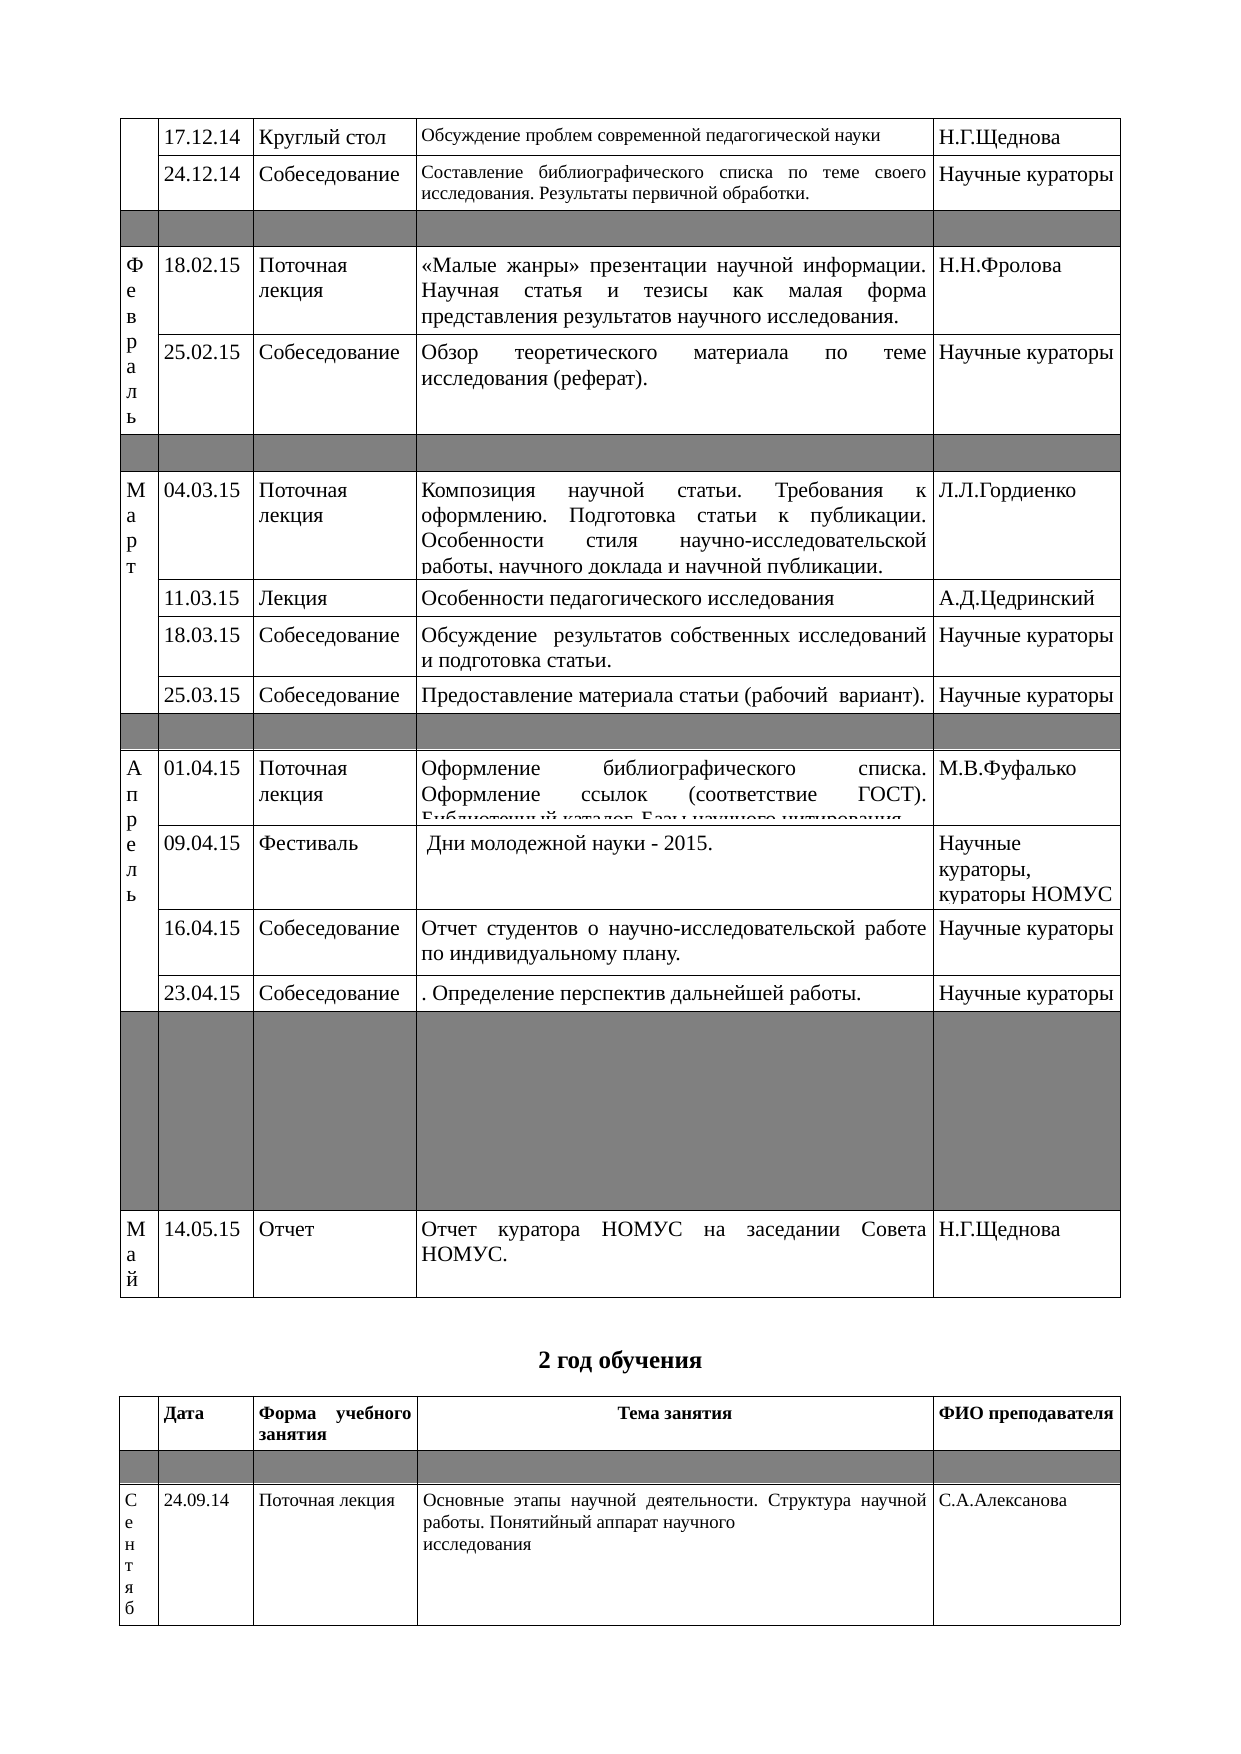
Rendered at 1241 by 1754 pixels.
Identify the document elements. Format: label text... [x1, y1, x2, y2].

table_cell Собеседование [254, 976, 416, 1011]
table_cell [417, 435, 933, 471]
table_cell Собеседование [254, 677, 416, 713]
table_cell 16.04.15 [159, 910, 253, 974]
table_cell С.А.Алексанова [934, 1485, 1120, 1624]
table_cell . Определение перспектив дальнейшей работы. [417, 976, 933, 1011]
table_cell [254, 714, 416, 749]
table_cell М а й [121, 1211, 158, 1297]
text 2 год обучения [118, 1345, 1122, 1374]
table_cell [254, 435, 416, 471]
table_cell Научные кураторы, кураторы НОМУС [934, 826, 1120, 909]
table_cell Н.Г.Щеднова [934, 1211, 1120, 1297]
table_cell [934, 211, 1120, 246]
table_cell Дни молодежной науки - 2015. [417, 826, 933, 909]
table_cell Круглый стол [254, 119, 416, 155]
table_header Форма учебного занятия [254, 1397, 417, 1450]
table_header ФИО преподавателя [934, 1397, 1120, 1450]
table_cell [934, 1012, 1120, 1210]
table_cell Н.Н.Фролова [934, 247, 1120, 333]
table_cell М.В.Фуфалько [934, 751, 1120, 824]
table_cell Составление библиографического списка по теме своего исследования. Результаты первичной обработки. [417, 156, 933, 209]
table_cell Научные кураторы [934, 976, 1120, 1011]
table_cell 18.03.15 [159, 617, 253, 676]
table_cell Научные кураторы [934, 910, 1120, 974]
table_cell [254, 1451, 417, 1483]
table_cell Лекция [254, 580, 416, 616]
table_cell Оформление библиографического списка. Оформление ссылок (соответствие ГОСТ). Библиотечный каталог. Базы научного цитирования. [417, 751, 933, 824]
table_cell [121, 211, 158, 246]
table_cell Научные кураторы [934, 156, 1120, 209]
table_cell [417, 1012, 933, 1210]
table_cell [417, 714, 933, 749]
table_cell Поточная лекция [254, 472, 416, 579]
table_cell Н.Г.Щеднова [934, 119, 1120, 155]
table_cell 04.03.15 [159, 472, 253, 579]
table_cell «Малые жанры» презентации научной информации. Научная статья и тезисы как малая форма представления результатов научного исследования. [417, 247, 933, 333]
table_cell [121, 714, 158, 749]
table_cell Поточная лекция [254, 1485, 417, 1624]
table_cell [934, 1451, 1120, 1483]
table_header Тема занятия [418, 1397, 933, 1450]
table_cell [934, 435, 1120, 471]
table_cell [418, 1451, 933, 1483]
table_cell 09.04.15 [159, 826, 253, 909]
table_cell [254, 1012, 416, 1210]
table_cell А п р е л ь [121, 751, 158, 1011]
table_cell 18.02.15 [159, 247, 253, 333]
table_cell Предоставление материала статьи (рабочий вариант). [417, 677, 933, 713]
table_cell [120, 1451, 158, 1483]
table_cell Научные кураторы [934, 677, 1120, 713]
table_cell Отчет куратора НОМУС на заседании Совета НОМУС. [417, 1211, 933, 1297]
table_cell Л.Л.Гордиенко [934, 472, 1120, 579]
table_cell Научные кураторы [934, 617, 1120, 676]
table_cell Поточная лекция [254, 247, 416, 333]
table_cell Отчет [254, 1211, 416, 1297]
table_cell 24.09.14 [159, 1485, 253, 1624]
table_cell 25.03.15 [159, 677, 253, 713]
table_cell Фестиваль [254, 826, 416, 909]
table_cell [159, 1012, 253, 1210]
table_cell [417, 211, 933, 246]
table_cell Собеседование [254, 335, 416, 434]
table_cell Научные кураторы [934, 335, 1120, 434]
table_cell Обзор теоретического материала по теме исследования (реферат). [417, 335, 933, 434]
table_cell 17.12.14 [159, 119, 253, 155]
table_cell 01.04.15 [159, 751, 253, 824]
table_cell 23.04.15 [159, 976, 253, 1011]
table_cell С е н т я б [120, 1485, 158, 1624]
table_cell Собеседование [254, 156, 416, 209]
table_cell Собеседование [254, 910, 416, 974]
table_cell [121, 435, 158, 471]
table_cell Поточная лекция [254, 751, 416, 824]
table_cell [159, 1451, 253, 1483]
table_cell [159, 435, 253, 471]
table_header [120, 1397, 158, 1450]
table_cell Отчет студентов о научно-исследовательской работе по индивидуальному плану. [417, 910, 933, 974]
table_cell [159, 714, 253, 749]
table_cell 11.03.15 [159, 580, 253, 616]
table_cell [121, 119, 158, 209]
table_cell Обсуждение результатов собственных исследований и подготовка статьи. [417, 617, 933, 676]
table_cell 14.05.15 [159, 1211, 253, 1297]
table_cell [934, 714, 1120, 749]
table_cell 25.02.15 [159, 335, 253, 434]
table_cell Собеседование [254, 617, 416, 676]
table_cell А.Д.Цедринский [934, 580, 1120, 616]
table_cell Особенности педагогического исследования [417, 580, 933, 616]
table_cell Ф е в р а л ь [121, 247, 158, 434]
table_cell Обсуждение проблем современной педагогической науки [417, 119, 933, 155]
table_cell Композиция научной статьи. Требования к оформлению. Подготовка статьи к публикации. Особенности стиля научно-исследовательской работы, научного доклада и научной публикации. [417, 472, 933, 579]
table_cell [159, 211, 253, 246]
table_cell [121, 1012, 158, 1210]
table_header Дата [159, 1397, 253, 1450]
table_cell М а р т [121, 472, 158, 713]
table_cell [254, 211, 416, 246]
table_cell Основные этапы научной деятельности. Структура научной работы. Понятийный аппарат научного исследования [418, 1485, 933, 1624]
table_cell 24.12.14 [159, 156, 253, 209]
